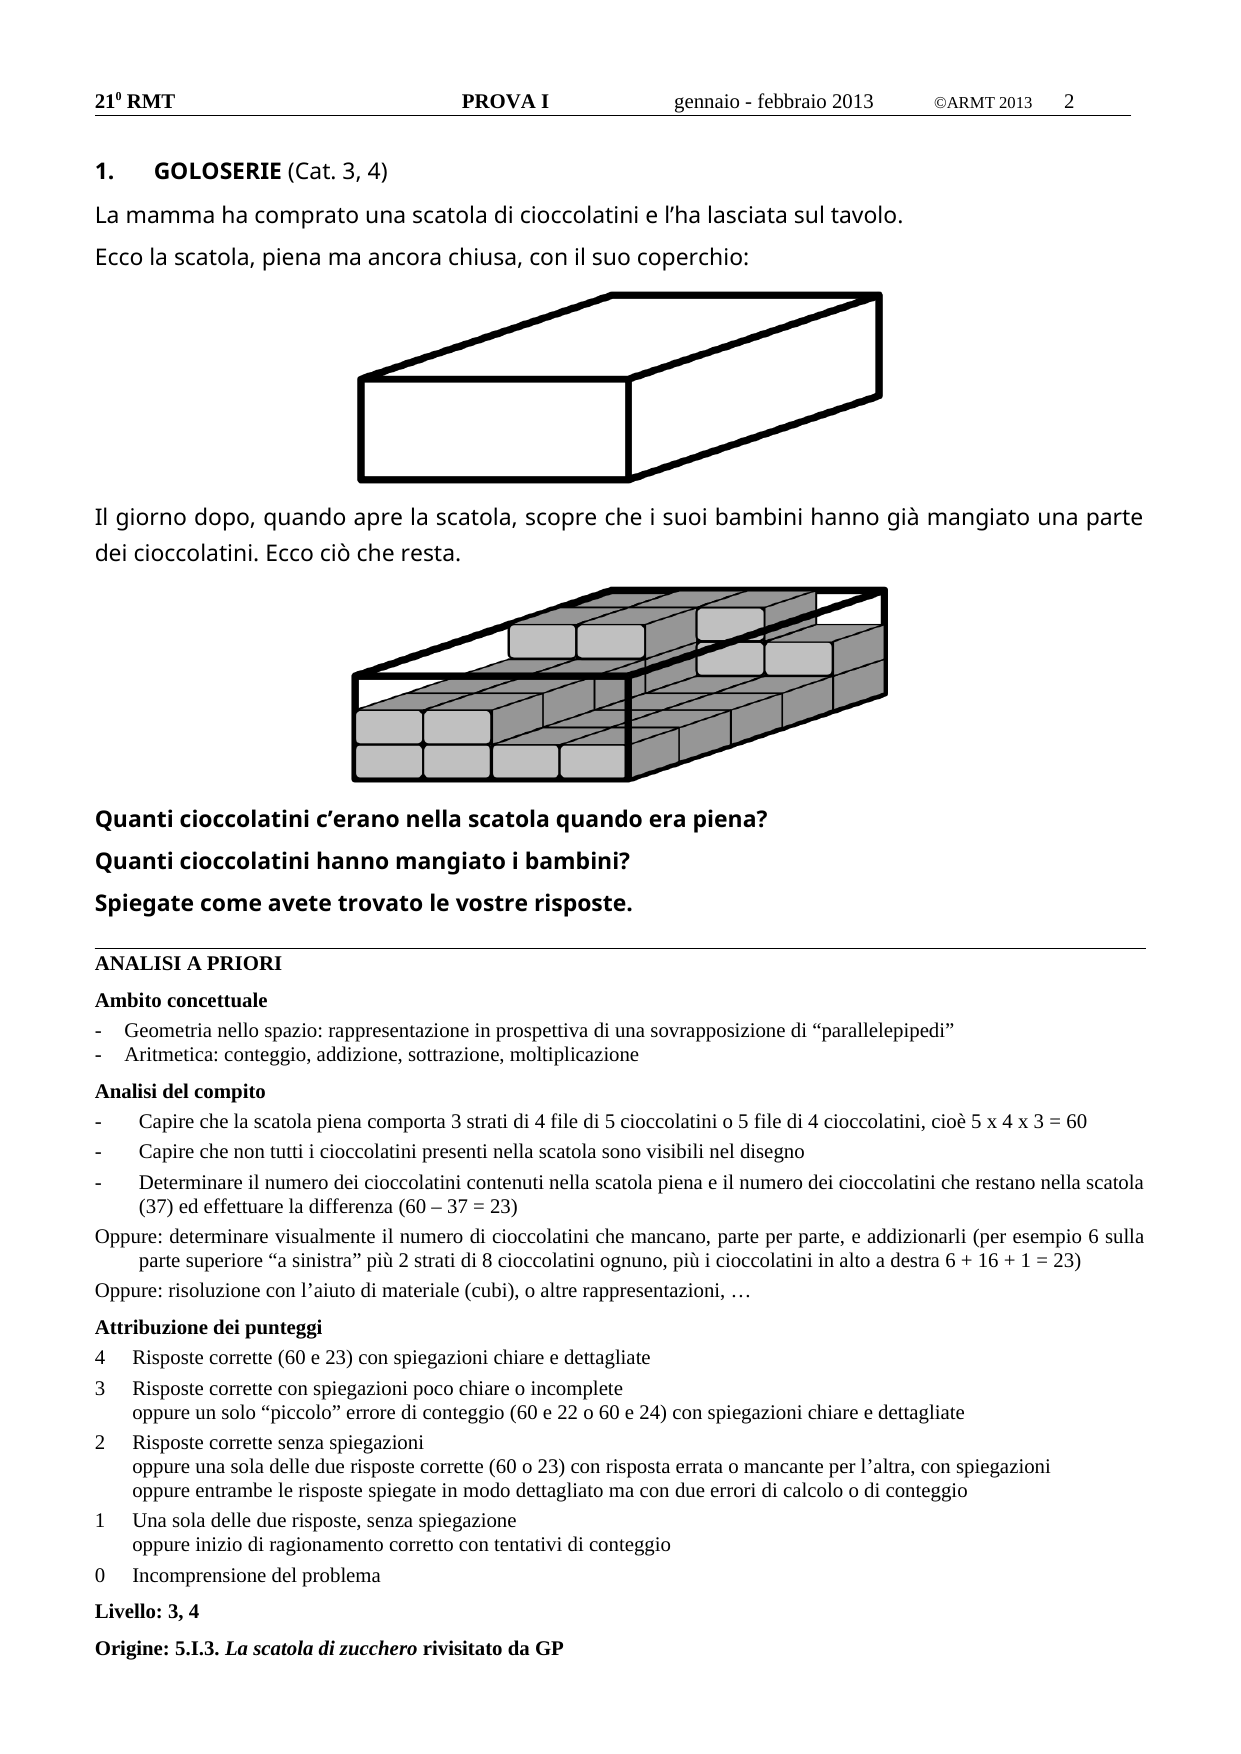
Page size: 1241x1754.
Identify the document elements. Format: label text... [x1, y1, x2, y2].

text - Geometria nello spazio: rappresentazione in prospettiva di una sovrapposizione di “parallelepipedi” [94, 1018, 1146, 1042]
text - Capire che non tutti i cioccolatini presenti nella scatola sono visibili nel disegno [94, 1139, 1146, 1163]
text 0 Incomprensione del problema [94, 1563, 1146, 1587]
text Oppure: risoluzione con l’aiuto di materiale (cubi), o altre rappresentazioni, … [94, 1278, 1146, 1302]
text Spiegate come avete trovato le vostre risposte. [94, 887, 1146, 918]
picture [350, 283, 891, 490]
text Livello: 3, 4 [94, 1599, 1146, 1623]
text Quanti cioccolatini c’erano nella scatola quando era piena? [94, 803, 1146, 834]
text Il giorno dopo, quando apre la scatola, scopre che i suoi bambini hanno già mangiato una parte dei cioccolatini. Ecco ciò che resta. [94, 501, 1146, 568]
text - Aritmetica: conteggio, addizione, sottrazione, moltiplicazione [94, 1042, 1146, 1066]
text oppure un solo “piccolo” errore di conteggio (60 e 22 o 60 e 24) con spiegazioni chiare e dettagliate [94, 1399, 1146, 1424]
text - Capire che la scatola piena comporta 3 strati di 4 file di 5 cioccolatini o 5 file di 4 cioccolatini, cioè 5 x 4 x 3 = 60 [94, 1109, 1146, 1133]
text 2 Risposte corrette senza spiegazioni [94, 1430, 1146, 1454]
text Quanti cioccolatini hanno mangiato i bambini? [94, 845, 1146, 876]
text - Determinare il numero dei cioccolatini contenuti nella scatola piena e il numero dei cioccolatini che restano nella scatola (37) ed effettuare la differenza (60 – 37 = 23) [94, 1169, 1146, 1218]
text Ambito concettuale [94, 988, 1146, 1012]
text Oppure: determinare visualmente il numero di cioccolatini che mancano, parte per parte, e addizionarli (per esempio 6 sulla parte superiore “a sinistra” più 2 strati di 8 cioccolatini ognuno, più i cioccolatini in alto a destra 6 + 16 + 1 = 23) [94, 1224, 1146, 1272]
text Attribuzione dei punteggi [94, 1315, 1146, 1339]
text oppure entrambe le risposte spiegate in modo dettagliato ma con due errori di calcolo o di conteggio [94, 1478, 1146, 1502]
text Origine: 5.I.3. La scatola di zucchero rivisitato da GP [94, 1636, 1146, 1660]
text 3 Risposte corrette con spiegazioni poco chiare o incomplete [94, 1376, 1146, 1399]
text 1. GOLOSERIE (Cat. 3, 4) [94, 155, 1146, 186]
text Analisi del compito [94, 1079, 1146, 1103]
text 1 Una sola delle due risposte, senza spiegazione [94, 1508, 1146, 1532]
picture [342, 579, 898, 792]
text Ecco la scatola, piena ma ancora chiusa, con il suo coperchio: [94, 241, 1146, 272]
text 4 Risposte corrette (60 e 23) con spiegazioni chiare e dettagliate [94, 1345, 1146, 1369]
text oppure inizio di ragionamento corretto con tentativi di conteggio [94, 1532, 1146, 1556]
text analisi a priori [94, 949, 1146, 975]
text La mamma ha comprato una scatola di cioccolatini e l’ha lasciata sul tavolo. [94, 199, 1146, 230]
text oppure una sola delle due risposte corrette (60 o 23) con risposta errata o mancante per l’altra, con spiegazioni [94, 1454, 1146, 1478]
